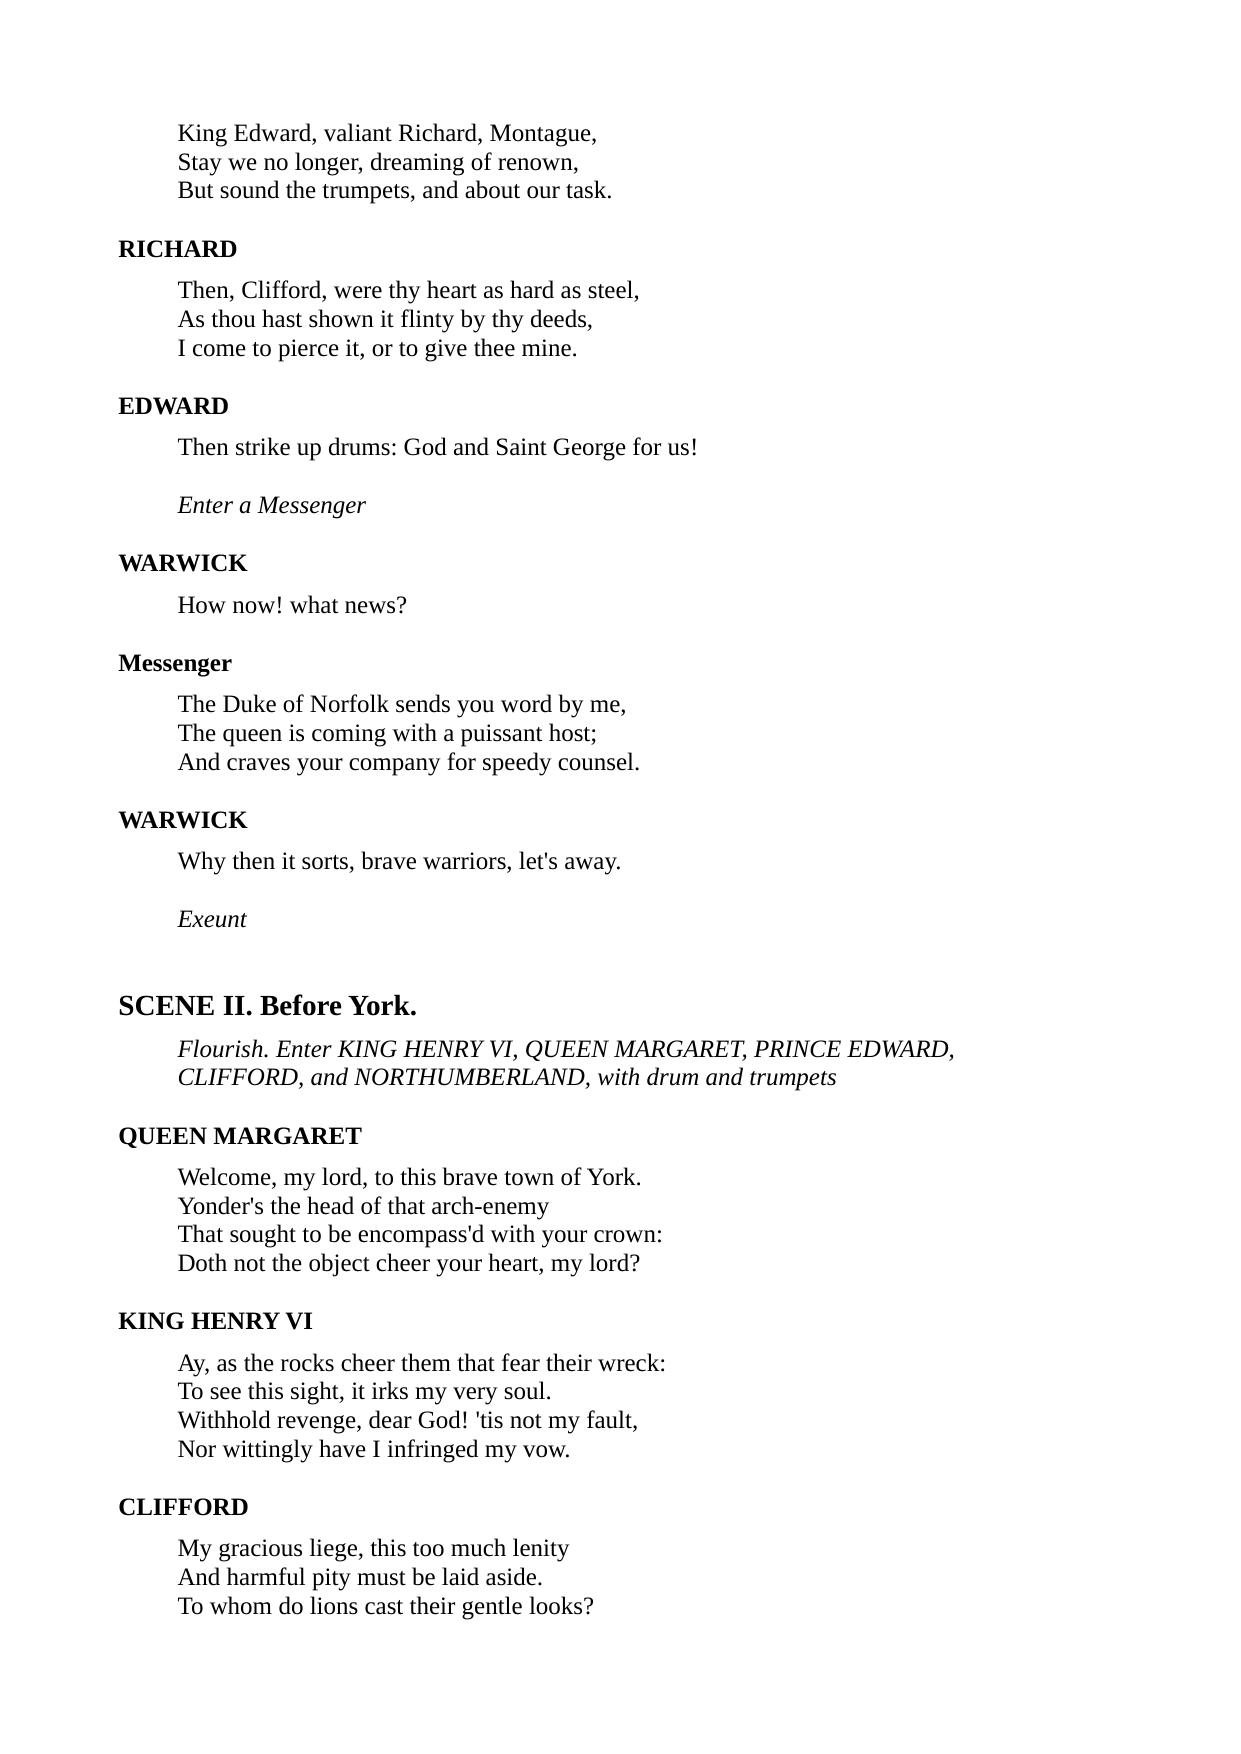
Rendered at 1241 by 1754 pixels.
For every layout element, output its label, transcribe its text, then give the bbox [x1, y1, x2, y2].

text Enter a Messenger [177, 490, 1063, 519]
text CLIFFORD [118, 1492, 1122, 1521]
text WARWICK [118, 548, 1122, 577]
text Why then it sorts, brave warriors, let's away. [177, 846, 1063, 875]
text Flourish. Enter KING HENRY VI, QUEEN MARGARET, PRINCE EDWARD, CLIFFORD, and NORTHUMBERLAND, with drum and trumpets [177, 1034, 1063, 1091]
text Welcome, my lord, to this brave town of York. Yonder's the head of that arch-enemy That sought to be encompass'd with your crown: Doth not the object cheer your heart, my lord? [177, 1162, 1063, 1277]
text KING HENRY VI [118, 1306, 1122, 1335]
text How now! what news? [177, 590, 1063, 618]
text RICHARD [118, 234, 1122, 263]
text Then strike up drums: God and Saint George for us! [177, 432, 1063, 461]
text My gracious liege, this too much lenity And harmful pity must be laid aside. To whom do lions cast their gentle looks? [177, 1533, 1063, 1620]
text EDWARD [118, 391, 1122, 419]
text King Edward, valiant Richard, Montague, Stay we no longer, dreaming of renown, But sound the trumpets, and about our task. [177, 118, 1063, 204]
text Messenger [118, 648, 1122, 677]
text Exeunt [177, 904, 1063, 933]
text Then, Clifford, were thy heart as hard as steel, As thou hast shown it flinty by thy deeds, I come to pierce it, or to give thee mine. [177, 275, 1063, 361]
text Ay, as the rocks cheer them that fear their wreck: To see this sight, it irks my very soul. Withhold revenge, dear God! 'tis not my fault, Nor wittingly have I infringed my vow. [177, 1348, 1063, 1463]
text QUEEN MARGARET [118, 1121, 1122, 1149]
text WARWICK [118, 805, 1122, 834]
subtitle SCENE II. Before York. [118, 988, 1122, 1021]
text The Duke of Norfolk sends you word by me, The queen is coming with a puissant host; And craves your company for speedy counsel. [177, 689, 1063, 776]
